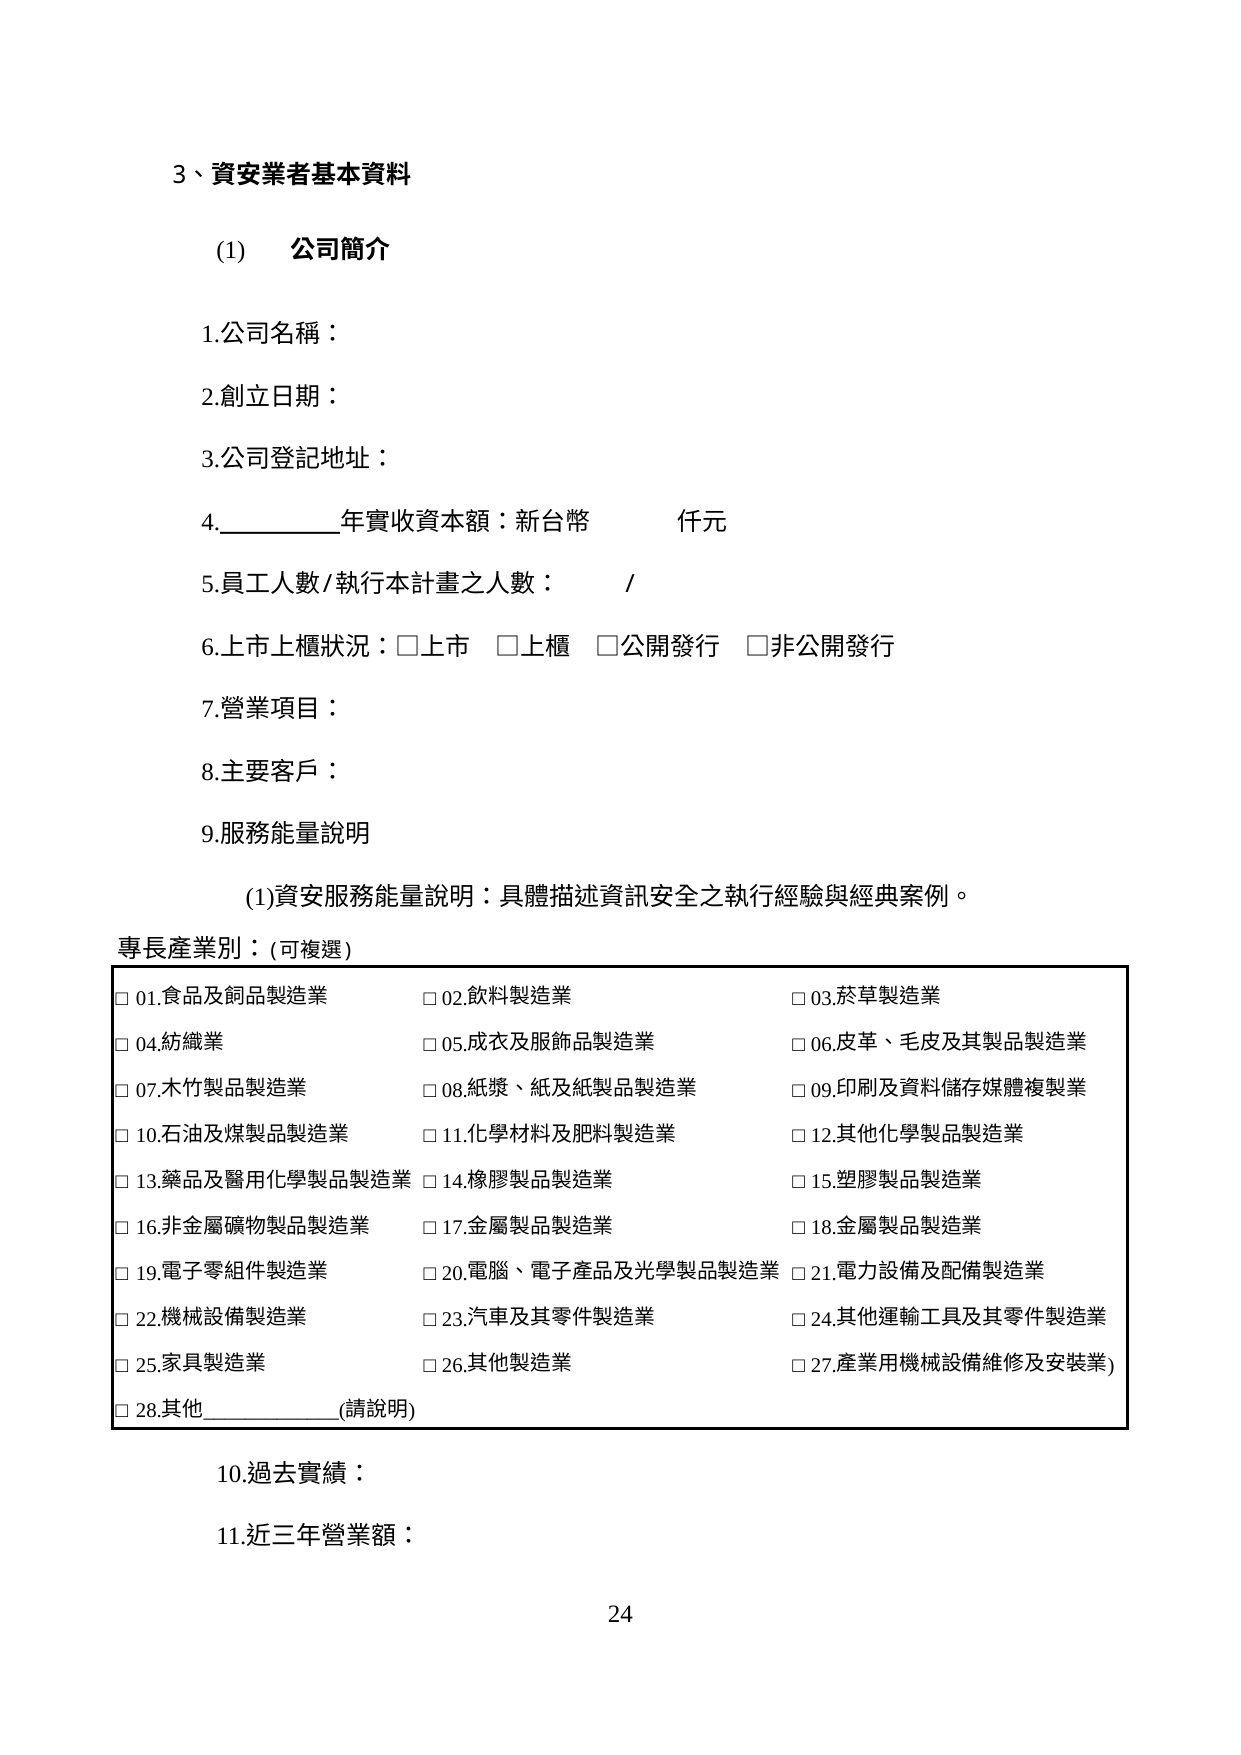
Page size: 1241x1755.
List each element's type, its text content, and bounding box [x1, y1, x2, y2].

list 主要客戶： [201, 728, 1128, 790]
list 公司登記地址： [201, 415, 1128, 478]
table_cell □ [114, 1198, 133, 1243]
table_cell 21.電力設備及配備製造業 [808, 1243, 1126, 1289]
table_cell □ [114, 1106, 133, 1152]
table_cell □ [789, 1060, 808, 1106]
table_cell 18.金屬製品製造業 [808, 1198, 1126, 1243]
table_cell 10.石油及煤製品製造業 [133, 1106, 420, 1152]
table_cell 26.其他製造業 [439, 1335, 789, 1381]
table_cell □ [789, 1335, 808, 1381]
table_cell 25.家具製造業 [133, 1335, 420, 1381]
table_header 03.菸草製造業 [808, 968, 1126, 1014]
table_cell □ [789, 1289, 808, 1335]
table_cell 22.機械設備製造業 [133, 1289, 420, 1335]
table_cell [420, 1381, 439, 1427]
table_cell 08.紙漿、紙及紙製品製造業 [439, 1060, 789, 1106]
table_cell [808, 1381, 1126, 1427]
table_cell 05.成衣及服飾品製造業 [439, 1014, 789, 1060]
table_cell □ [420, 1152, 439, 1197]
table_cell □ [420, 1243, 439, 1289]
table_cell □ [420, 1335, 439, 1381]
list 公司名稱： [201, 290, 1128, 353]
list 資安服務能量說明：具體描述資訊安全之執行經驗與經典案例。 [245, 853, 1128, 915]
list 過去實績： [216, 1430, 1128, 1492]
table_cell 16.非金屬礦物製品製造業 [133, 1198, 420, 1243]
list 創立日期： [201, 353, 1128, 415]
table_cell 19.電子零組件製造業 [133, 1243, 420, 1289]
table_cell [439, 1381, 789, 1427]
table_cell □ [114, 1060, 133, 1106]
table_cell □ [789, 1243, 808, 1289]
table_cell 23.汽車及其零件製造業 [439, 1289, 789, 1335]
table_cell 20.電腦、電子產品及光學製品製造業 [439, 1243, 789, 1289]
table_cell □ [789, 1198, 808, 1243]
table_cell □ [420, 1198, 439, 1243]
table_cell 27.產業用機械設備維修及安裝業) [808, 1335, 1126, 1381]
list 營業項目： [201, 665, 1128, 728]
list 員工人數/執行本計畫之人數： / [201, 540, 1128, 603]
text 專長產業別：(可複選) [117, 928, 1128, 965]
table_cell 04.紡織業 [133, 1014, 420, 1060]
table_cell □ [420, 1289, 439, 1335]
table_cell 09.印刷及資料儲存媒體複製業 [808, 1060, 1126, 1106]
list ________年實收資本額：新台幣 仟元 [201, 478, 1128, 540]
table_cell 24.其他運輸工具及其零件製造業 [808, 1289, 1126, 1335]
table_header 02.飲料製造業 [439, 968, 789, 1014]
table_cell 12.其他化學製品製造業 [808, 1106, 1126, 1152]
table_cell 14.橡膠製品製造業 [439, 1152, 789, 1197]
table_cell □ [114, 1289, 133, 1335]
table_header □ [420, 968, 439, 1014]
table_cell □ [789, 1014, 808, 1060]
table_cell 15.塑膠製品製造業 [808, 1152, 1126, 1197]
table_cell □ [789, 1106, 808, 1152]
table_cell [789, 1381, 808, 1427]
table_cell 17.金屬製品製造業 [439, 1198, 789, 1243]
list 資安業者基本資料 [172, 131, 1128, 194]
table_cell □ [114, 1335, 133, 1381]
table_cell 11.化學材料及肥料製造業 [439, 1106, 789, 1152]
table_cell □ [420, 1106, 439, 1152]
list 近三年營業額： [216, 1492, 1128, 1555]
list 公司簡介 [216, 206, 1128, 269]
table_cell □ [114, 1381, 133, 1427]
table_cell 28.其他_____________(請說明) [133, 1381, 420, 1427]
table_cell □ [420, 1060, 439, 1106]
table_cell 07.木竹製品製造業 [133, 1060, 420, 1106]
table_cell □ [789, 1152, 808, 1197]
table_cell 13.藥品及醫用化學製品製造業 [133, 1152, 420, 1197]
table_header □ [114, 968, 133, 1014]
table_header 01.食品及飼品製造業 [133, 968, 420, 1014]
table_cell □ [114, 1152, 133, 1197]
table_cell □ [114, 1243, 133, 1289]
table_cell 06.皮革、毛皮及其製品製造業 [808, 1014, 1126, 1060]
table_cell □ [420, 1014, 439, 1060]
table_header □ [789, 968, 808, 1014]
list 服務能量說明 [201, 790, 1128, 853]
list 上市上櫃狀況：□上市 □上櫃 □公開發行 □非公開發行 [201, 603, 1128, 665]
table_cell □ [114, 1014, 133, 1060]
